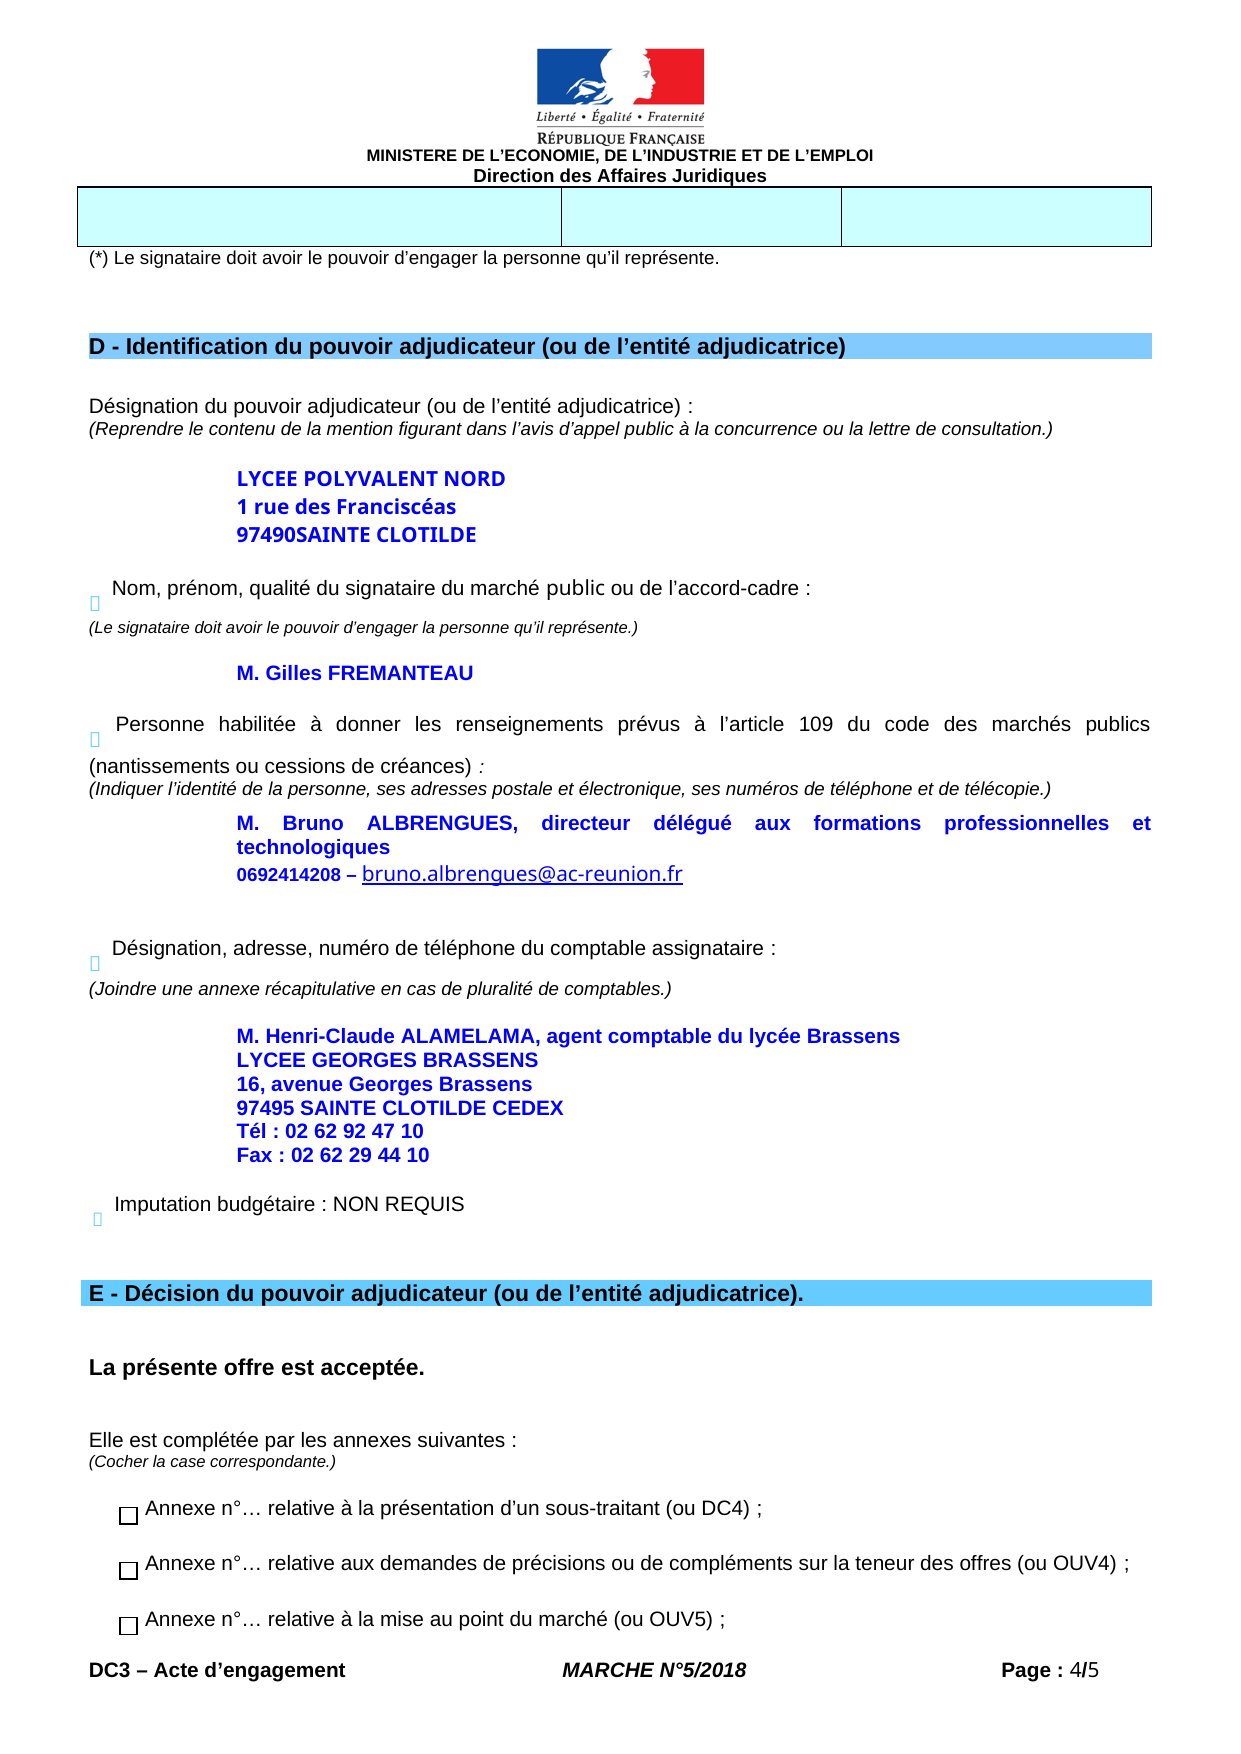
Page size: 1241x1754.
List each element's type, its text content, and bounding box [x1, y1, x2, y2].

table_cell [78, 188, 561, 246]
subtitle D - Identification du pouvoir adjudicateur (ou de l’entité adjudicatrice) [89, 333, 1152, 359]
text 0692414208 – bruno.albrengues@ac-reunion.fr [236, 859, 1152, 888]
text (*) Le signataire doit avoir le pouvoir d’engager la personne qu’il représente. [89, 247, 1152, 268]
text LYCEE POLYVALENT NORD [236, 464, 1152, 492]
subtitle (Reprendre le contenu de la mention figurant dans l’avis d’appel public à la concurrence ou la lettre de consultation.) [89, 418, 1152, 440]
text  Désignation, adresse, numéro de téléphone du comptable assignataire : [89, 933, 1152, 978]
text M. Gilles FREMANTEAU [236, 661, 1152, 685]
text Annexe n°… relative à la mise au point du marché (ou OUV5) ; [118, 1606, 1152, 1636]
text Fax : 02 62 29 44 10 [236, 1143, 1152, 1167]
text 1 rue des Franciscéas [236, 492, 1152, 521]
text (Le signataire doit avoir le pouvoir d’engager la personne qu’il représente.) [89, 618, 1152, 637]
picture [535, 47, 705, 146]
text Elle est complétée par les annexes suivantes : [89, 1428, 1152, 1452]
table_header E - Décision du pouvoir adjudicateur (ou de l’entité adjudicatrice). [81, 1280, 1152, 1306]
text (Cocher la case correspondante.) [89, 1452, 1152, 1471]
text 97495 SAINTE CLOTILDE CEDEX [236, 1095, 1152, 1119]
text Annexe n°… relative aux demandes de précisions ou de compléments sur la teneur des offres (ou OUV4) ; [118, 1551, 1152, 1581]
text (Indiquer l’identité de la personne, ses adresses postale et électronique, ses numéros de téléphone et de télécopie.) [89, 778, 1152, 799]
text M. Henri-Claude ALAMELAMA, agent comptable du lycée Brassens [236, 1023, 1152, 1047]
table_cell [562, 188, 841, 246]
text La présente offre est acceptée. [89, 1354, 1152, 1380]
table_cell [842, 188, 1151, 246]
text  Imputation budgétaire : NON REQUIS [92, 1191, 1152, 1232]
text 16, avenue Georges Brassens [236, 1071, 1152, 1095]
text  Nom, prénom, qualité du signataire du marché public ou de l’accord-cadre : [89, 573, 1152, 618]
text LYCEE GEORGES BRASSENS [236, 1047, 1152, 1071]
text Annexe n°… relative à la présentation d’un sous-traitant (ou DC4) ; [118, 1496, 1152, 1526]
text Désignation du pouvoir adjudicateur (ou de l’entité adjudicatrice) : [89, 394, 1152, 418]
text (Joindre une annexe récapitulative en cas de pluralité de comptables.) [89, 978, 1152, 999]
text Tél : 02 62 92 47 10 [236, 1119, 1152, 1143]
text M. Bruno ALBRENGUES, directeur délégué aux formations professionnelles et technologiques [236, 811, 1152, 859]
text  Personne habilitée à donner les renseignements prévus à l’article 109 du code des marchés publics (nantissements ou cessions de créances) : [89, 709, 1152, 778]
text 97490SAINTE CLOTILDE [236, 521, 1152, 549]
